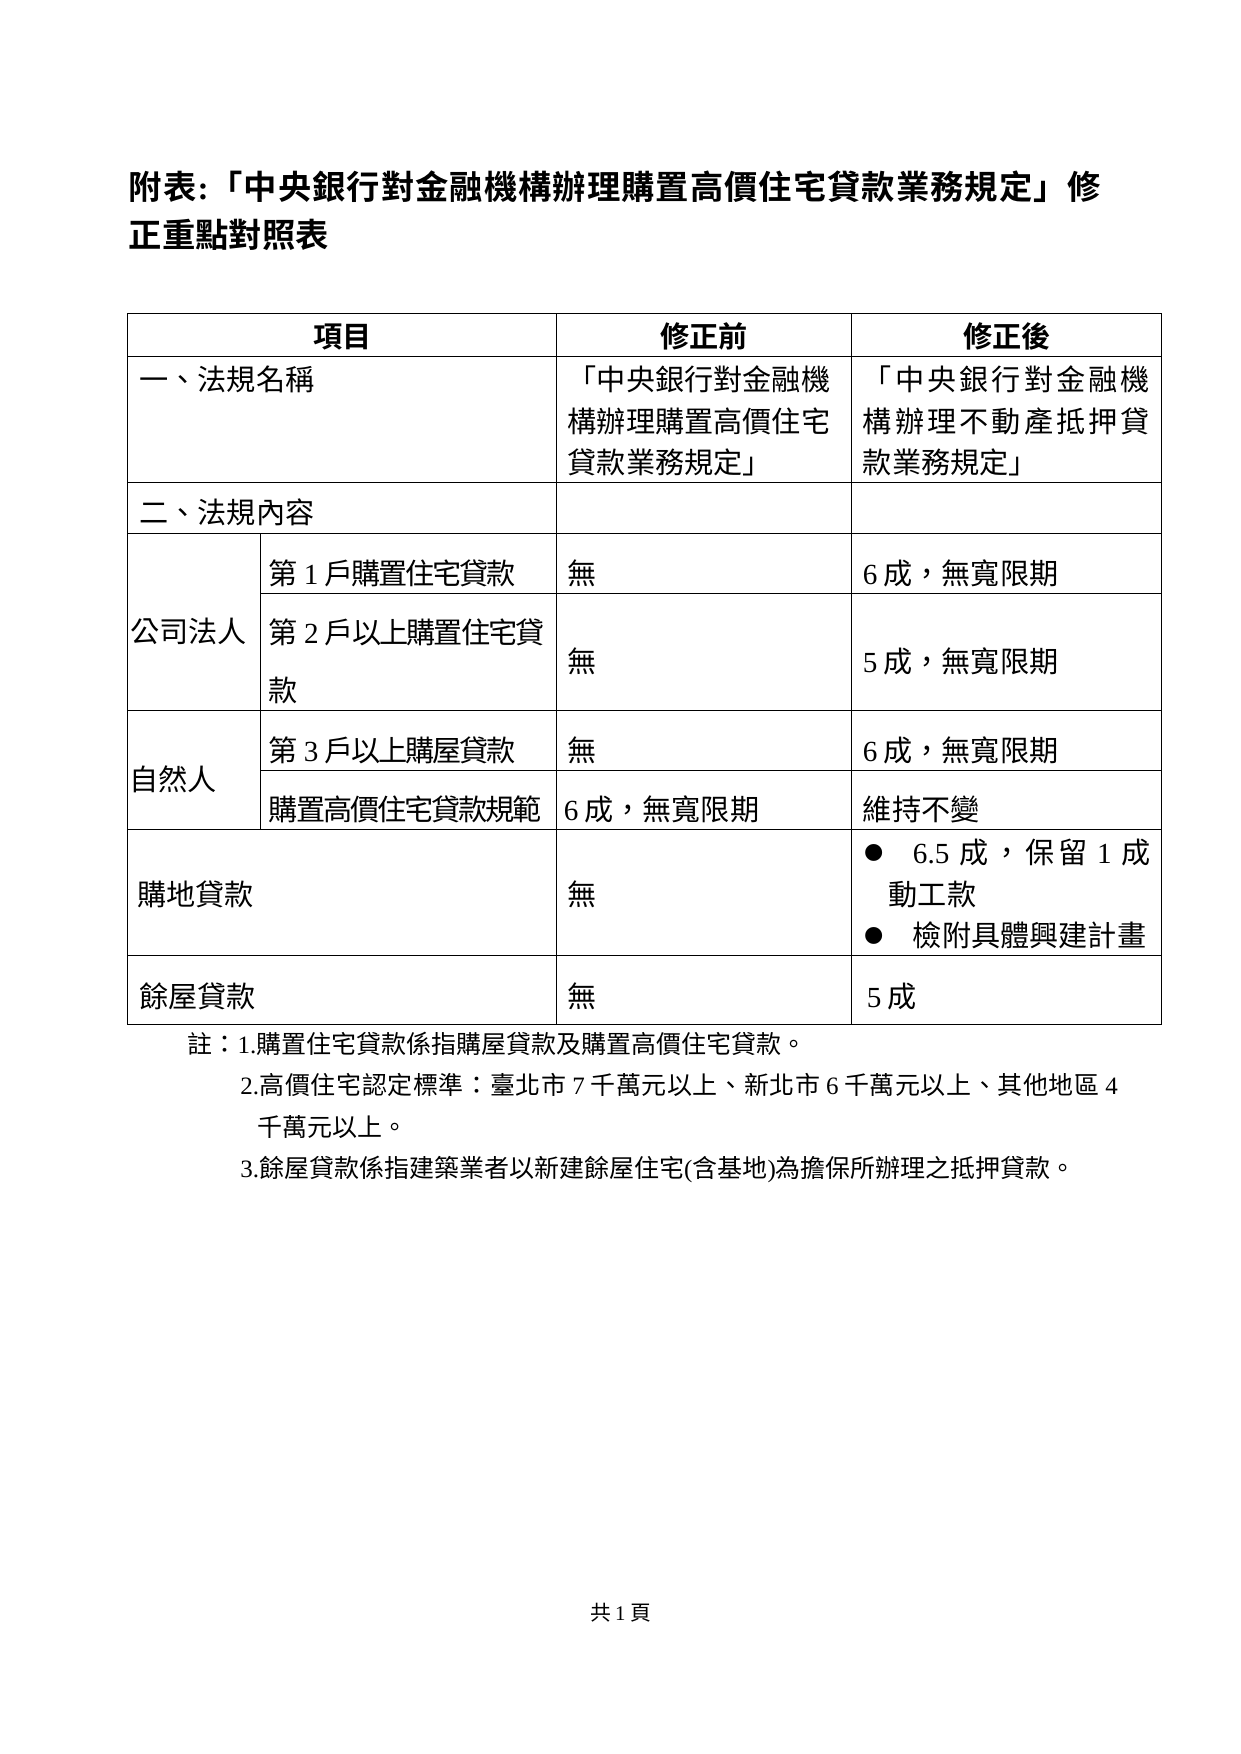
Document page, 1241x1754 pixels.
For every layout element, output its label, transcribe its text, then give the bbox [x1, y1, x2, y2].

table_cell 第3戶以上購屋貸款 [261, 711, 556, 769]
table_cell 6成，無寬限期 [852, 534, 1161, 592]
table_cell 購地貸款 [128, 830, 556, 955]
text 附表:「中央銀行對金融機構辦理購置高價住宅貸款業務規定」修正重點對照表 [128, 161, 1103, 257]
table_cell 「中央銀行對金融機構辦理購置高價住宅貸款業務規定」 [557, 357, 851, 482]
table_cell 維持不變 [852, 771, 1161, 829]
table_cell 一、法規名稱 [128, 357, 556, 482]
table_cell 「中央銀行對金融機構辦理不動產抵押貸款業務規定」 [852, 357, 1161, 482]
table_cell 購置高價住宅貸款規範 [261, 771, 556, 829]
subtitle 2.高價住宅認定標準：臺北市7千萬元以上、新北市6千萬元以上、其他地區4千萬元以上。 [240, 1061, 1118, 1144]
table_cell 5成 [852, 956, 1161, 1024]
table_cell 餘屋貸款 [128, 956, 556, 1024]
table_header 項目 [128, 314, 556, 356]
table_cell 二、法規內容 [128, 483, 556, 533]
table_cell 6成，無寬限期 [557, 771, 851, 829]
table_cell 6.5成，保留1成動工款 檢附具體興建計畫 [852, 830, 1161, 955]
table_cell 無 [557, 594, 851, 710]
table_cell 第1戶購置住宅貸款 [261, 534, 556, 592]
text 註：1.購置住宅貸款係指購屋貸款及購置高價住宅貸款。 [187, 1025, 1053, 1061]
table_cell 無 [557, 956, 851, 1024]
table_cell 5成，無寬限期 [852, 594, 1161, 710]
table_cell [557, 483, 851, 533]
subtitle 3.餘屋貸款係指建築業者以新建餘屋住宅(含基地)為擔保所辦理之抵押貸款。 [240, 1144, 1118, 1186]
table_cell 無 [557, 830, 851, 955]
table_cell 第2戶以上購置住宅貸款 [261, 594, 556, 710]
table_header 修正前 [557, 314, 851, 356]
table_cell 自然人 [128, 711, 260, 829]
table_cell [852, 483, 1161, 533]
table_cell 公司法人 [128, 534, 260, 710]
table_cell 無 [557, 534, 851, 592]
table_cell 6成，無寬限期 [852, 711, 1161, 769]
table_cell 無 [557, 711, 851, 769]
table_header 修正後 [852, 314, 1161, 356]
